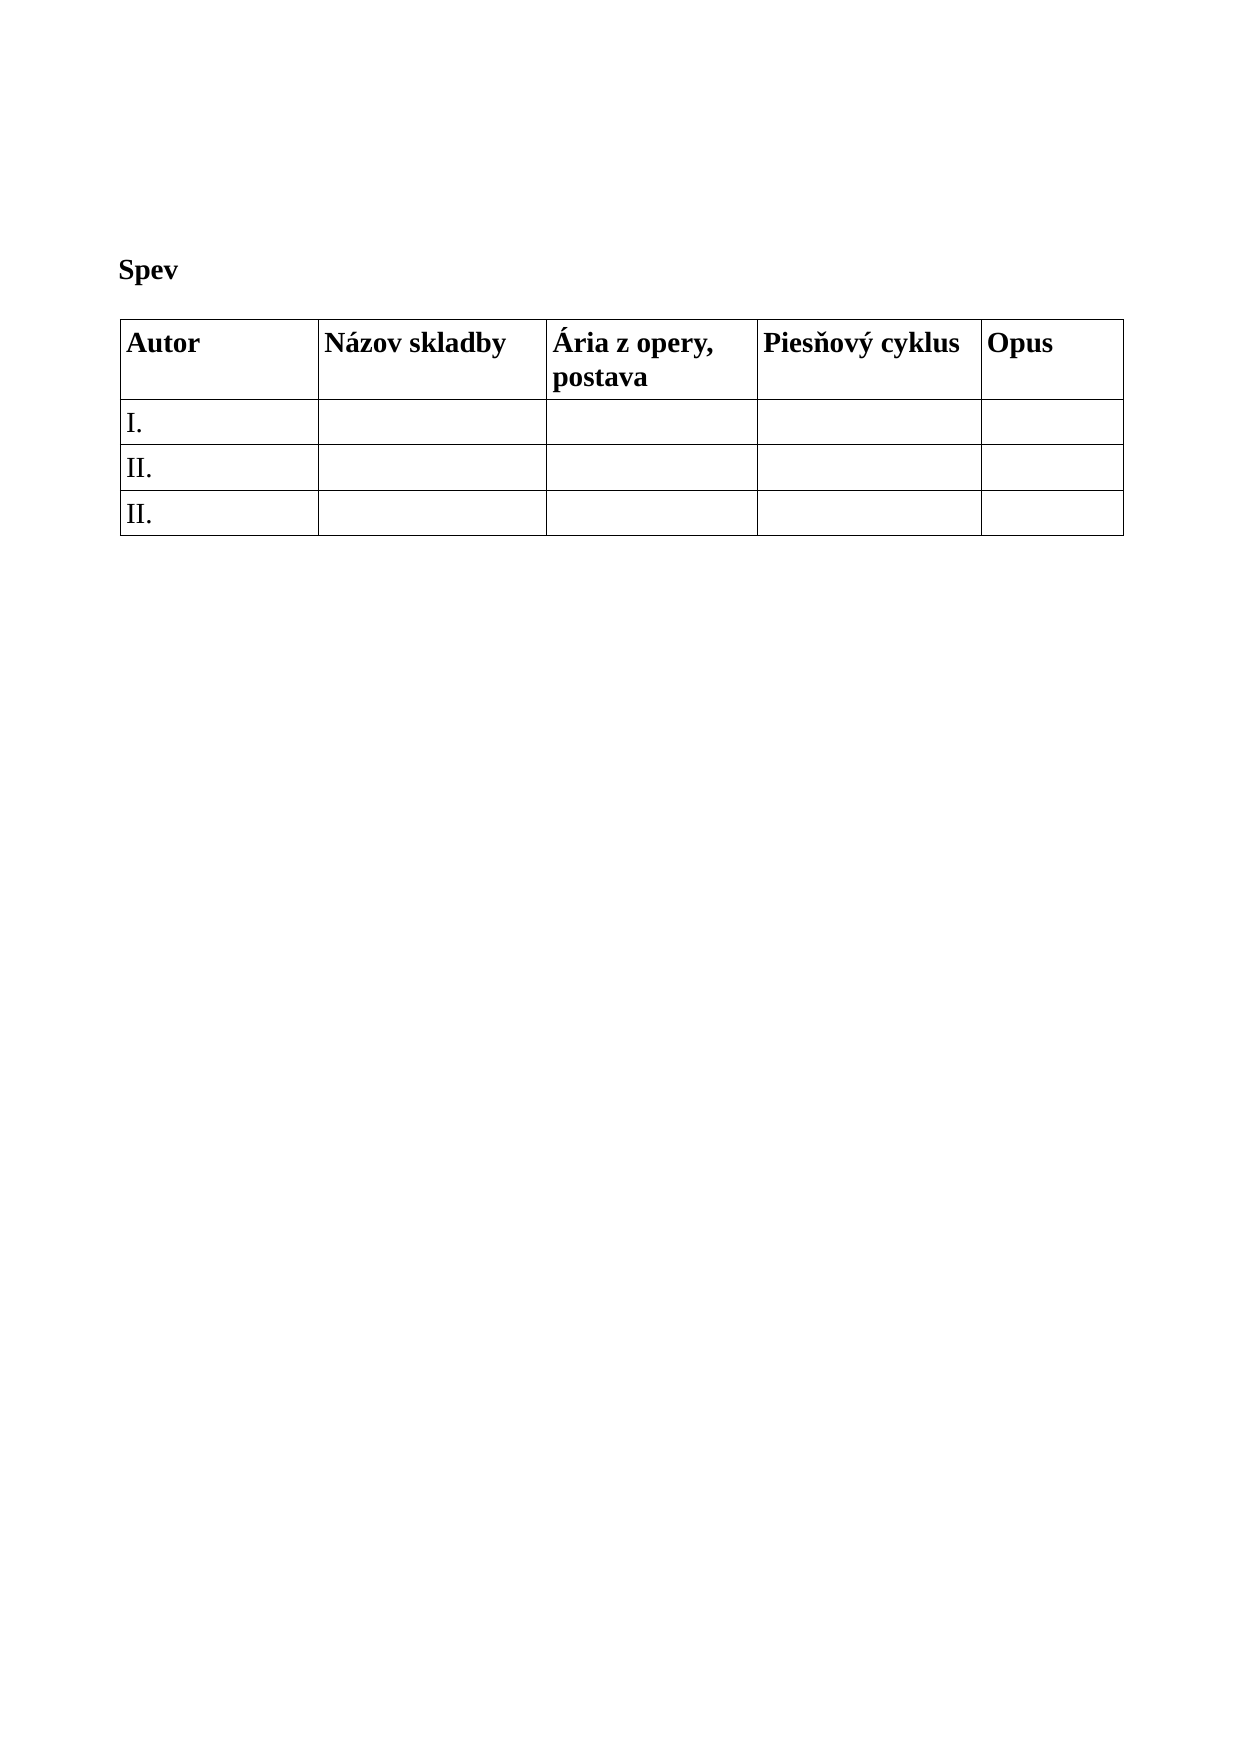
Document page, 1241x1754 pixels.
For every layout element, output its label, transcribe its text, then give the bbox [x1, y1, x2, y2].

table_cell I. [121, 400, 318, 444]
table_cell [982, 491, 1123, 535]
text Spev [118, 252, 1122, 286]
table_header Názov skladby [319, 320, 546, 398]
table_cell [547, 400, 757, 444]
table_cell [319, 491, 546, 535]
table_cell [547, 491, 757, 535]
table_cell [547, 445, 757, 489]
table_cell II. [121, 491, 318, 535]
table_cell [758, 445, 981, 489]
table_header Piesňový cyklus [758, 320, 981, 398]
table_header Opus [982, 320, 1123, 398]
table_cell [982, 445, 1123, 489]
table_cell [758, 491, 981, 535]
table_cell [758, 400, 981, 444]
table_cell [982, 400, 1123, 444]
table_cell [319, 400, 546, 444]
table_cell II. [121, 445, 318, 489]
table_header Autor [121, 320, 318, 398]
table_header Ária z opery, postava [547, 320, 757, 398]
table_cell [319, 445, 546, 489]
